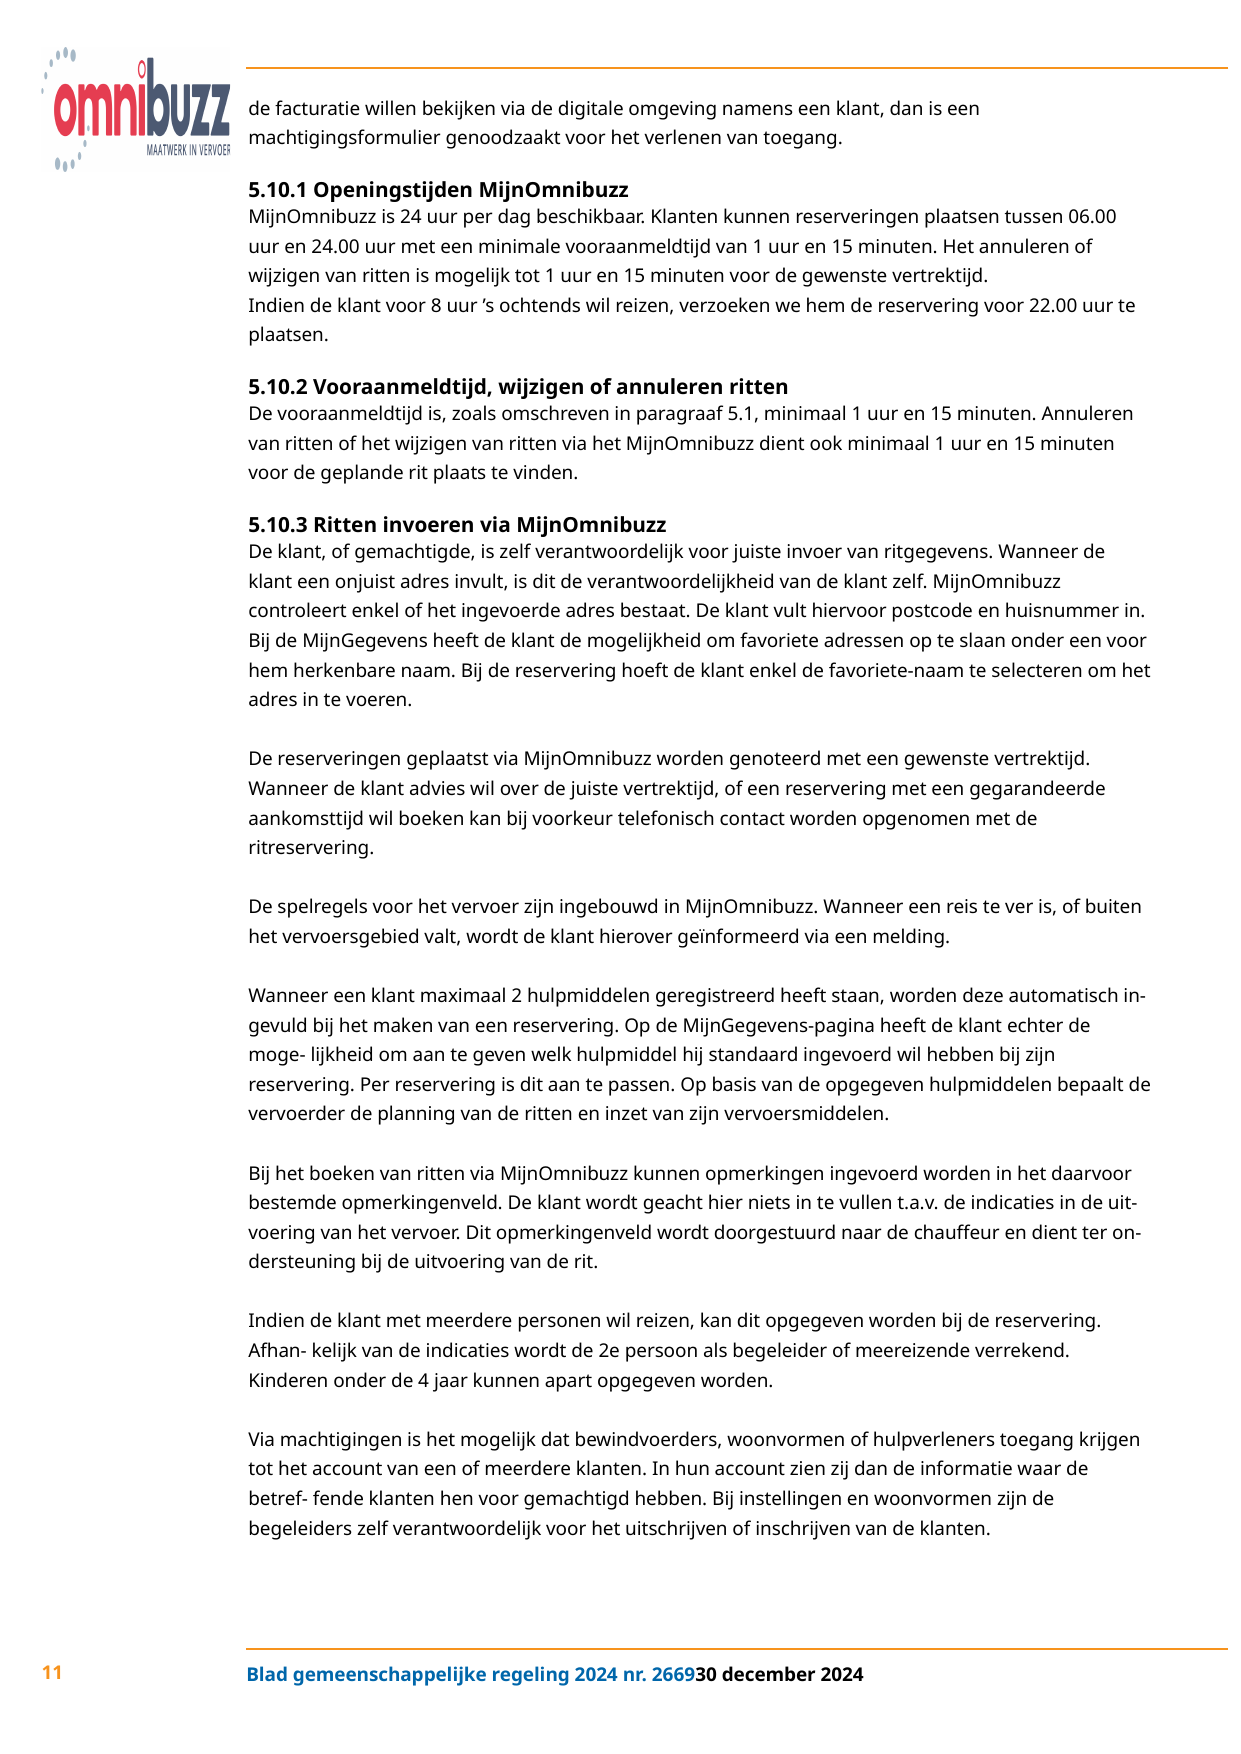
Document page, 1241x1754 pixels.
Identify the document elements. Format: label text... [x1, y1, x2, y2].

text 5.10.1 Openingstijden MijnOmnibuzz [248, 175, 1152, 203]
text De spelregels voor het vervoer zijn ingebouwd in MijnOmnibuzz. Wanneer een reis te ver is, of buiten het vervoersgebied valt, wordt de klant hierover geïnformeerd via een melding. [248, 893, 1152, 949]
text Indien de klant voor 8 uur ’s ochtends wil reizen, verzoeken we hem de reservering voor 22.00 uur te plaatsen. [248, 292, 1152, 347]
text 5.10.2 Vooraanmeldtijd, wijzigen of annuleren ritten [248, 372, 1152, 400]
text Via machtigingen is het mogelijk dat bewindvoerders, woonvormen of hulpverleners toegang krijgen tot het account van een of meerdere klanten. In hun account zien zij dan de informatie waar de betref- fende klanten hen voor gemachtigd hebben. Bij instellingen en woonvormen zijn de begeleiders zelf verantwoordelijk voor het uitschrijven of inschrijven van de klanten. [248, 1426, 1152, 1540]
text De reserveringen geplaatst via MijnOmnibuzz worden genoteerd met een gewenste vertrektijd. Wanneer de klant advies wil over de juiste vertrektijd, of een reservering met een gegarandeerde aankomsttijd wil boeken kan bij voorkeur telefonisch contact worden opgenomen met de ritreservering. [248, 746, 1152, 860]
text De klant, of gemachtigde, is zelf verantwoordelijk voor juiste invoer van ritgegevens. Wanneer de klant een onjuist adres invult, is dit de verantwoordelijkheid van de klant zelf. MijnOmnibuzz controleert enkel of het ingevoerde adres bestaat. De klant vult hiervoor postcode en huisnummer in. Bij de MijnGegevens heeft de klant de mogelijkheid om favoriete adressen op te slaan onder een voor hem herkenbare naam. Bij de reservering hoeft de klant enkel de favoriete-naam te selecteren om het adres in te voeren. [248, 538, 1152, 712]
text Bij het boeken van ritten via MijnOmnibuzz kunnen opmerkingen ingevoerd worden in het daarvoor bestemde opmerkingenveld. De klant wordt geacht hier niets in te vullen t.a.v. de indicaties in de uit- voering van het vervoer. Dit opmerkingenveld wordt doorgestuurd naar de chauffeur en dient ter on- dersteuning bij de uitvoering van de rit. [248, 1160, 1152, 1274]
text de facturatie willen bekijken via de digitale omgeving namens een klant, dan is een machtigingsformulier genoodzaakt voor het verlenen van toegang. [248, 95, 1152, 150]
text 5.10.3 Ritten invoeren via MijnOmnibuzz [248, 510, 1152, 538]
picture [41, 47, 231, 172]
text De vooraanmeldtijd is, zoals omschreven in paragraaf 5.1, minimaal 1 uur en 15 minuten. Annuleren van ritten of het wijzigen van ritten via het MijnOmnibuzz dient ook minimaal 1 uur en 15 minuten voor de geplande rit plaats te vinden. [248, 400, 1152, 485]
text MijnOmnibuzz is 24 uur per dag beschikbaar. Klanten kunnen reserveringen plaatsen tussen 06.00 uur en 24.00 uur met een minimale vooraanmeldtijd van 1 uur en 15 minuten. Het annuleren of wijzigen van ritten is mogelijk tot 1 uur en 15 minuten voor de gewenste vertrektijd. [248, 203, 1152, 288]
text Indien de klant met meerdere personen wil reizen, kan dit opgegeven worden bij de reservering. Afhan- kelijk van de indicaties wordt de 2e persoon als begeleider of meereizende verrekend. Kinderen onder de 4 jaar kunnen apart opgegeven worden. [248, 1308, 1152, 1392]
text Wanneer een klant maximaal 2 hulpmiddelen geregistreerd heeft staan, worden deze automatisch in- gevuld bij het maken van een reservering. Op de MijnGegevens-pagina heeft de klant echter de moge- lijkheid om aan te geven welk hulpmiddel hij standaard ingevoerd wil hebben bij zijn reservering. Per reservering is dit aan te passen. Op basis van de opgegeven hulpmiddelen bepaalt de vervoerder de planning van de ritten en inzet van zijn vervoersmiddelen. [248, 982, 1152, 1126]
